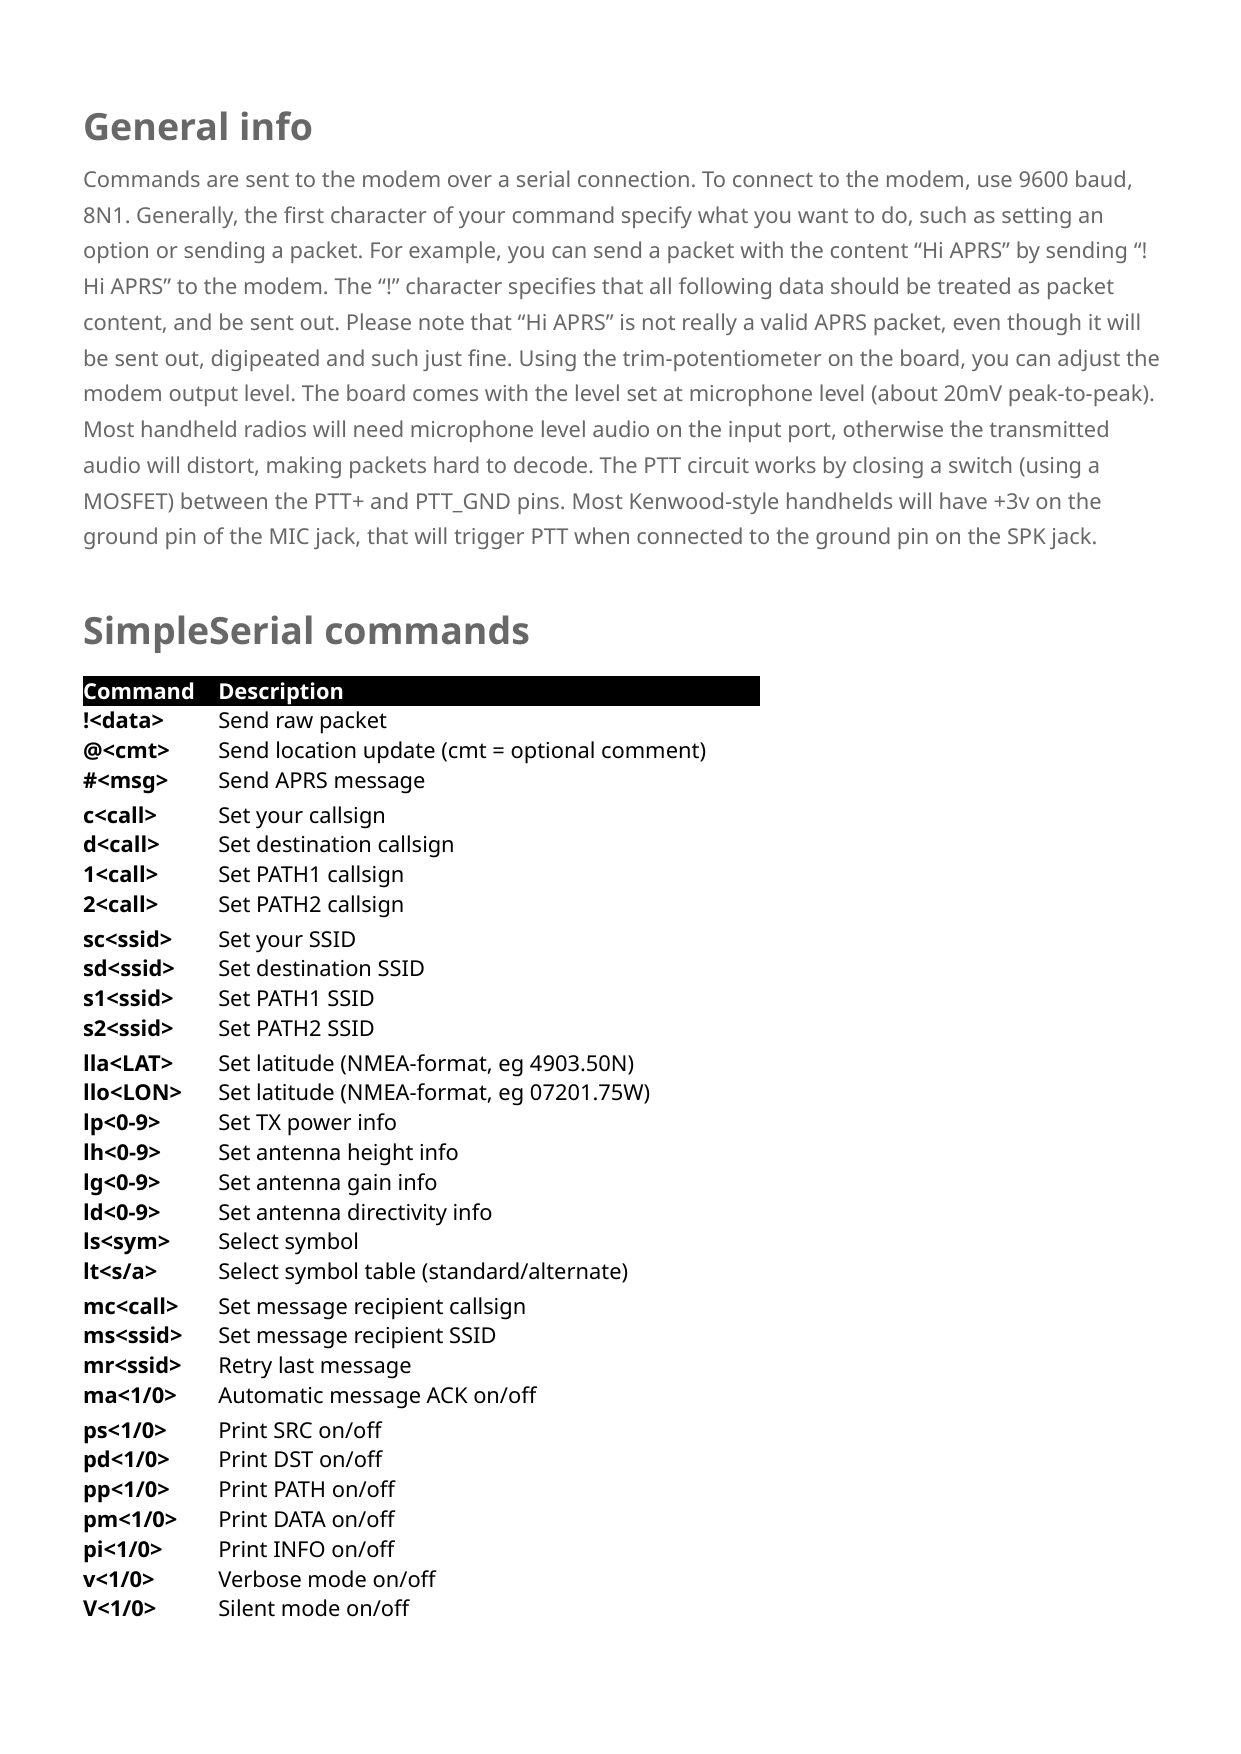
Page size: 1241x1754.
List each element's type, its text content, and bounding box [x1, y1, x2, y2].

table_cell lp<0-9> [83, 1107, 218, 1137]
table_cell @<cmt> [83, 735, 218, 765]
table_cell mc<call> [83, 1291, 218, 1321]
table_cell llo<LON> [83, 1078, 218, 1107]
table_cell [218, 1410, 760, 1415]
table_cell ls<sym> [83, 1226, 218, 1256]
table_cell [83, 1286, 218, 1291]
table_cell Set your SSID [218, 924, 760, 953]
table_cell s2<ssid> [83, 1013, 218, 1043]
table_cell Silent mode on/off [218, 1594, 760, 1623]
table_cell Set message recipient callsign [218, 1291, 760, 1321]
table_cell #<msg> [83, 765, 218, 795]
table_cell [218, 919, 760, 924]
table_cell d<call> [83, 830, 218, 859]
table_cell [218, 795, 760, 800]
table_cell lh<0-9> [83, 1137, 218, 1167]
table_cell Set message recipient SSID [218, 1321, 760, 1350]
table_cell V<1/0> [83, 1594, 218, 1623]
table_cell Set antenna directivity info [218, 1197, 760, 1226]
table_cell Set destination SSID [218, 954, 760, 983]
table_cell Print PATH on/off [218, 1474, 760, 1504]
table_header Description [218, 676, 760, 706]
table_cell Set TX power info [218, 1107, 760, 1137]
table_cell Set your callsign [218, 800, 760, 829]
table_cell Set PATH1 callsign [218, 859, 760, 889]
table_cell Set antenna gain info [218, 1167, 760, 1197]
table_cell ps<1/0> [83, 1415, 218, 1444]
table_cell Set PATH2 SSID [218, 1013, 760, 1043]
table_cell pd<1/0> [83, 1445, 218, 1474]
table_cell [83, 919, 218, 924]
table_cell c<call> [83, 800, 218, 829]
table_cell Send location update (cmt = optional comment) [218, 735, 760, 765]
table_cell sc<ssid> [83, 924, 218, 953]
table_cell !<data> [83, 706, 218, 735]
table_cell 1<call> [83, 859, 218, 889]
text Commands are sent to the modem over a serial connection. To connect to the modem, use 9600 baud, 8N1. Generally, the first character of your command specify what you want to do, such as setting an option or sending a packet. For example, you can send a packet with the content “Hi APRS” by sending “!Hi APRS” to the modem. The “!” character specifies that all following data should be treated as packet content, and be sent out. Please note that “Hi APRS” is not really a valid APRS packet, even though it will be sent out, digipeated and such just fine. Using the trim-potentiometer on the board, you can adjust the modem output level. The board comes with the level set at microphone level (about 20mV peak-to-peak). Most handheld radios will need microphone level audio on the input port, otherwise the transmitted audio will distort, making packets hard to decode. The PTT circuit works by closing a switch (using a MOSFET) between the PTT+ and PTT_GND pins. Most Kenwood-style handhelds will have +3v on the ground pin of the MIC jack, that will trigger PTT when connected to the ground pin on the SPK jack. [83, 164, 1161, 551]
table_cell 2<call> [83, 889, 218, 919]
table_cell [218, 1043, 760, 1048]
table_cell Print SRC on/off [218, 1415, 760, 1444]
table_cell v<1/0> [83, 1564, 218, 1593]
table_cell Set PATH2 callsign [218, 889, 760, 919]
table_cell lg<0-9> [83, 1167, 218, 1197]
table_cell [83, 795, 218, 800]
table_cell Verbose mode on/off [218, 1564, 760, 1593]
table_cell Automatic message ACK on/off [218, 1380, 760, 1410]
table_cell [218, 1286, 760, 1291]
table_cell Print DATA on/off [218, 1504, 760, 1534]
table_cell Retry last message [218, 1350, 760, 1380]
table_cell lla<LAT> [83, 1048, 218, 1077]
table_cell ma<1/0> [83, 1380, 218, 1410]
table_cell Set latitude (NMEA-format, eg 4903.50N) [218, 1048, 760, 1077]
table_cell pp<1/0> [83, 1474, 218, 1504]
table_cell Set PATH1 SSID [218, 983, 760, 1013]
table_cell Set antenna height info [218, 1137, 760, 1167]
table_cell Select symbol table (standard/alternate) [218, 1256, 760, 1286]
table_cell [83, 1043, 218, 1048]
table_cell ms<ssid> [83, 1321, 218, 1350]
table_cell Print INFO on/off [218, 1534, 760, 1564]
table_cell Print DST on/off [218, 1445, 760, 1474]
table_cell sd<ssid> [83, 954, 218, 983]
table_cell [83, 1410, 218, 1415]
subtitle SimpleSerial commands [83, 604, 1161, 655]
table_cell s1<ssid> [83, 983, 218, 1013]
table_cell lt<s/a> [83, 1256, 218, 1286]
table_cell Set destination callsign [218, 830, 760, 859]
table_cell Send raw packet [218, 706, 760, 735]
table_cell ld<0-9> [83, 1197, 218, 1226]
table_cell Send APRS message [218, 765, 760, 795]
subtitle General info [83, 101, 1161, 152]
table_cell pi<1/0> [83, 1534, 218, 1564]
table_header Command [83, 676, 218, 706]
table_cell pm<1/0> [83, 1504, 218, 1534]
table_cell mr<ssid> [83, 1350, 218, 1380]
table_cell Set latitude (NMEA-format, eg 07201.75W) [218, 1078, 760, 1107]
table_cell Select symbol [218, 1226, 760, 1256]
